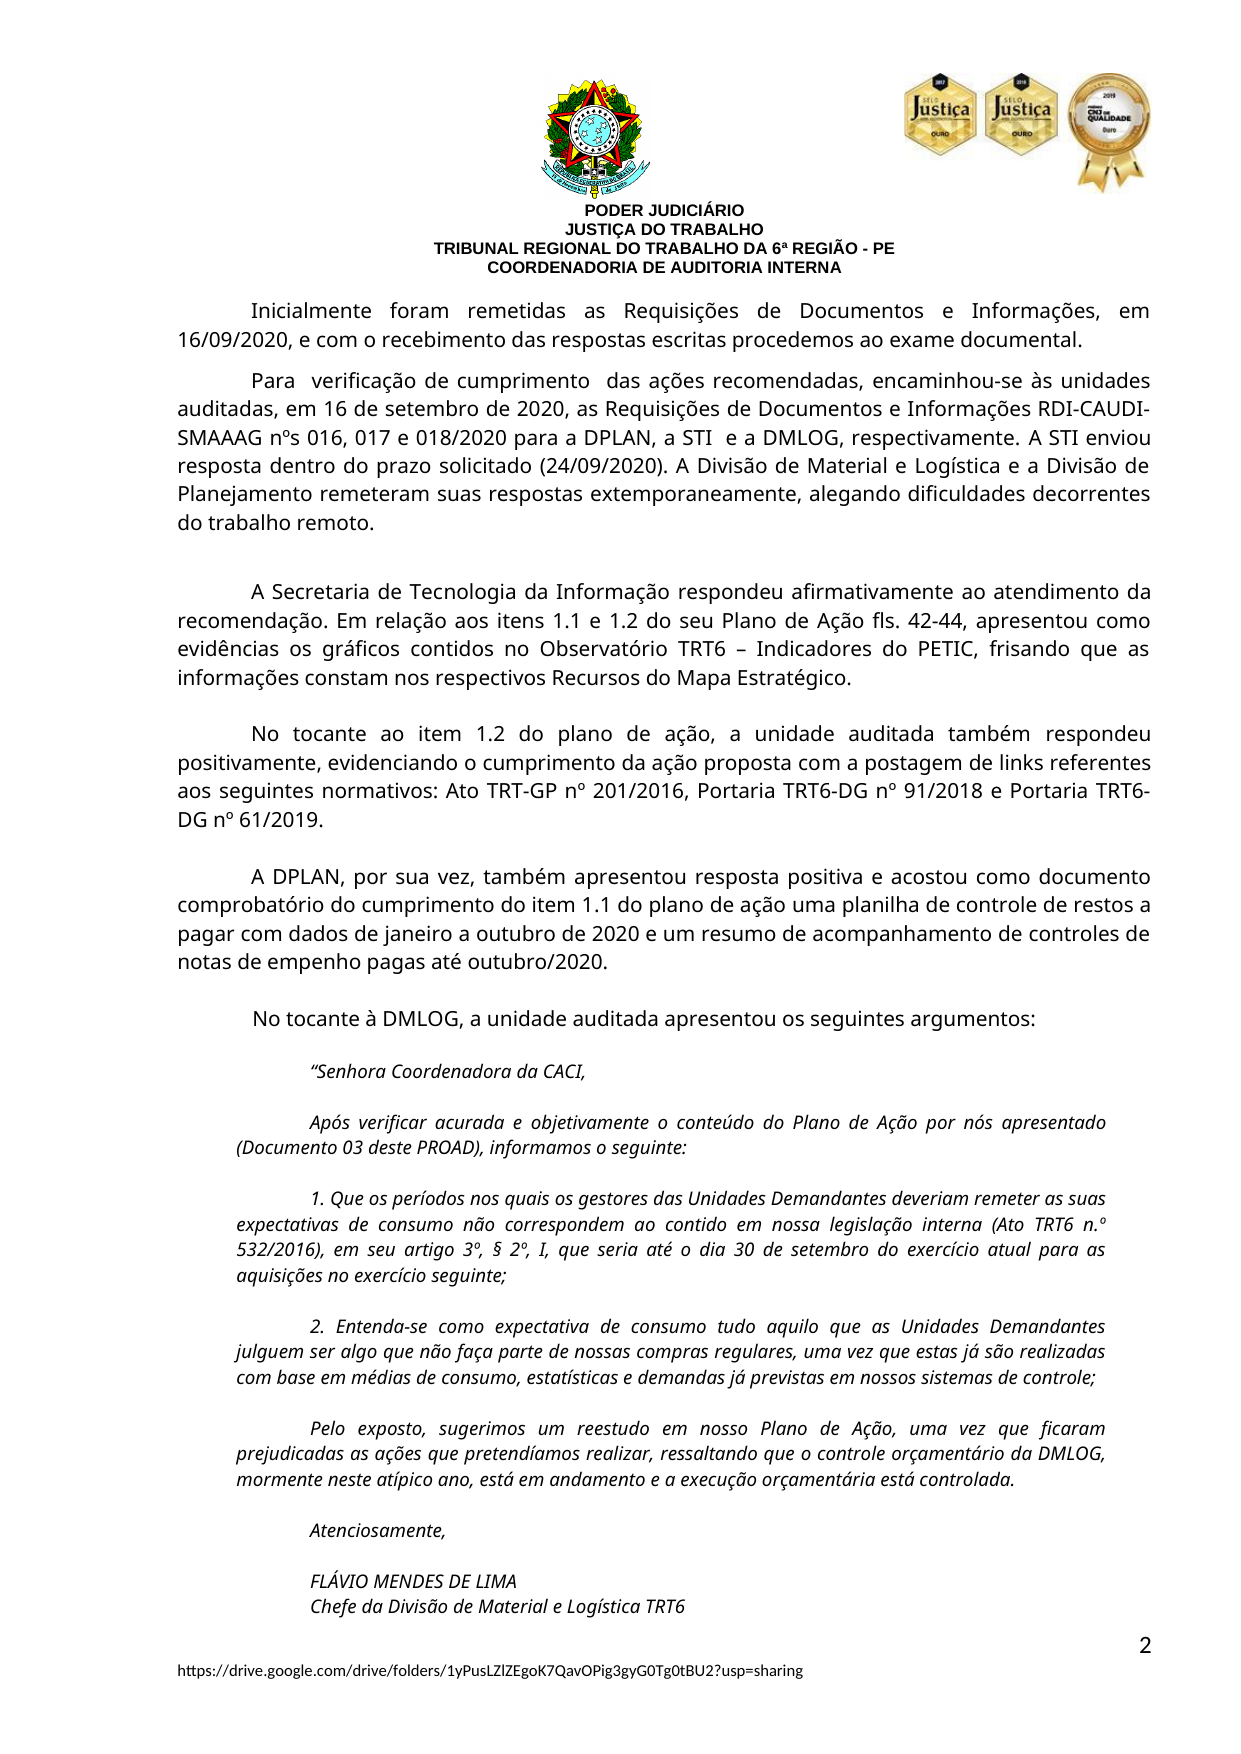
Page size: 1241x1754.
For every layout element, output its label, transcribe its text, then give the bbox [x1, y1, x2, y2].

text 2. Entenda-se como expectativa de consumo tudo aquilo que as Unidades Demandantes julguem ser algo que não faça parte de nossas compras regulares, uma vez que estas já são realizadas com base em médias de consumo, estatísticas e demandas já previstas em nossos sistemas de controle; [236, 1313, 1107, 1390]
text FLÁVIO MENDES DE LIMA [236, 1568, 1107, 1594]
text A DPLAN, por sua vez, também apresentou resposta positiva e acostou como documento comprobatório do cumprimento do item 1.1 do plano de ação uma planilha de controle de restos a pagar com dados de janeiro a outubro de 2020 e um resumo de acompanhamento de controles de notas de empenho pagas até outubro/2020. [177, 862, 1152, 976]
text Pelo exposto, sugerimos um reestudo em nosso Plano de Ação, uma vez que ficaram prejudicadas as ações que pretendíamos realizar, ressaltando que o controle orçamentário da DMLOG, mormente neste atípico ano, está em andamento e a execução orçamentária está controlada. [236, 1415, 1107, 1492]
text Para verificação de cumprimento das ações recomendadas, encaminhou-se às unidades auditadas, em 16 de setembro de 2020, as Requisições de Documentos e Informações RDI-CAUDI-SMAAAG nºs 016, 017 e 018/2020 para a DPLAN, a STI e a DMLOG, respectivamente. A STI enviou resposta dentro do prazo solicitado (24/09/2020). A Divisão de Material e Logística e a Divisão de Planejamento remeteram suas respostas extemporaneamente, alegando dificuldades decorrentes do trabalho remoto. [177, 366, 1152, 536]
text Chefe da Divisão de Material e Logística TRT6 [236, 1594, 1107, 1619]
picture [537, 73, 653, 201]
text A Secretaria de Tecnologia da Informação respondeu afirmativamente ao atendimento da recomendação. Em relação aos itens 1.1 e 1.2 do seu Plano de Ação fls. 42-44, apresentou como evidências os gráficos contidos no Observatório TRT6 – Indicadores do PETIC, frisando que as informações constam nos respectivos Recursos do Mapa Estratégico. [177, 577, 1152, 691]
text 1. Que os períodos nos quais os gestores das Unidades Demandantes deveriam remeter as suas expectativas de consumo não correspondem ao contido em nossa legislação interna (Ato TRT6 n.º 532/2016), em seu artigo 3º, § 2º, I, que seria até o dia 30 de setembro do exercício atual para as aquisições no exercício seguinte; [236, 1186, 1107, 1288]
text No tocante à DMLOG, a unidade auditada apresentou os seguintes argumentos: [177, 1004, 1152, 1032]
text Inicialmente foram remetidas as Requisições de Documentos e Informações, em 16/09/2020, e com o recebimento das respostas escritas procedemos ao exame documental. [177, 296, 1152, 353]
text No tocante ao item 1.2 do plano de ação, a unidade auditada também respondeu positivamente, evidenciando o cumprimento da ação proposta com a postagem de links referentes aos seguintes normativos: Ato TRT-GP nº 201/2016, Portaria TRT6-DG nº 91/2018 e Portaria TRT6-DG nº 61/2019. [177, 719, 1152, 833]
picture [904, 73, 1152, 194]
text Após verificar acurada e objetivamente o conteúdo do Plano de Ação por nós apresentado (Documento 03 deste PROAD), informamos o seguinte: [236, 1109, 1107, 1160]
text Atenciosamente, [236, 1517, 1107, 1543]
text “Senhora Coordenadora da CACI, [236, 1058, 1107, 1083]
